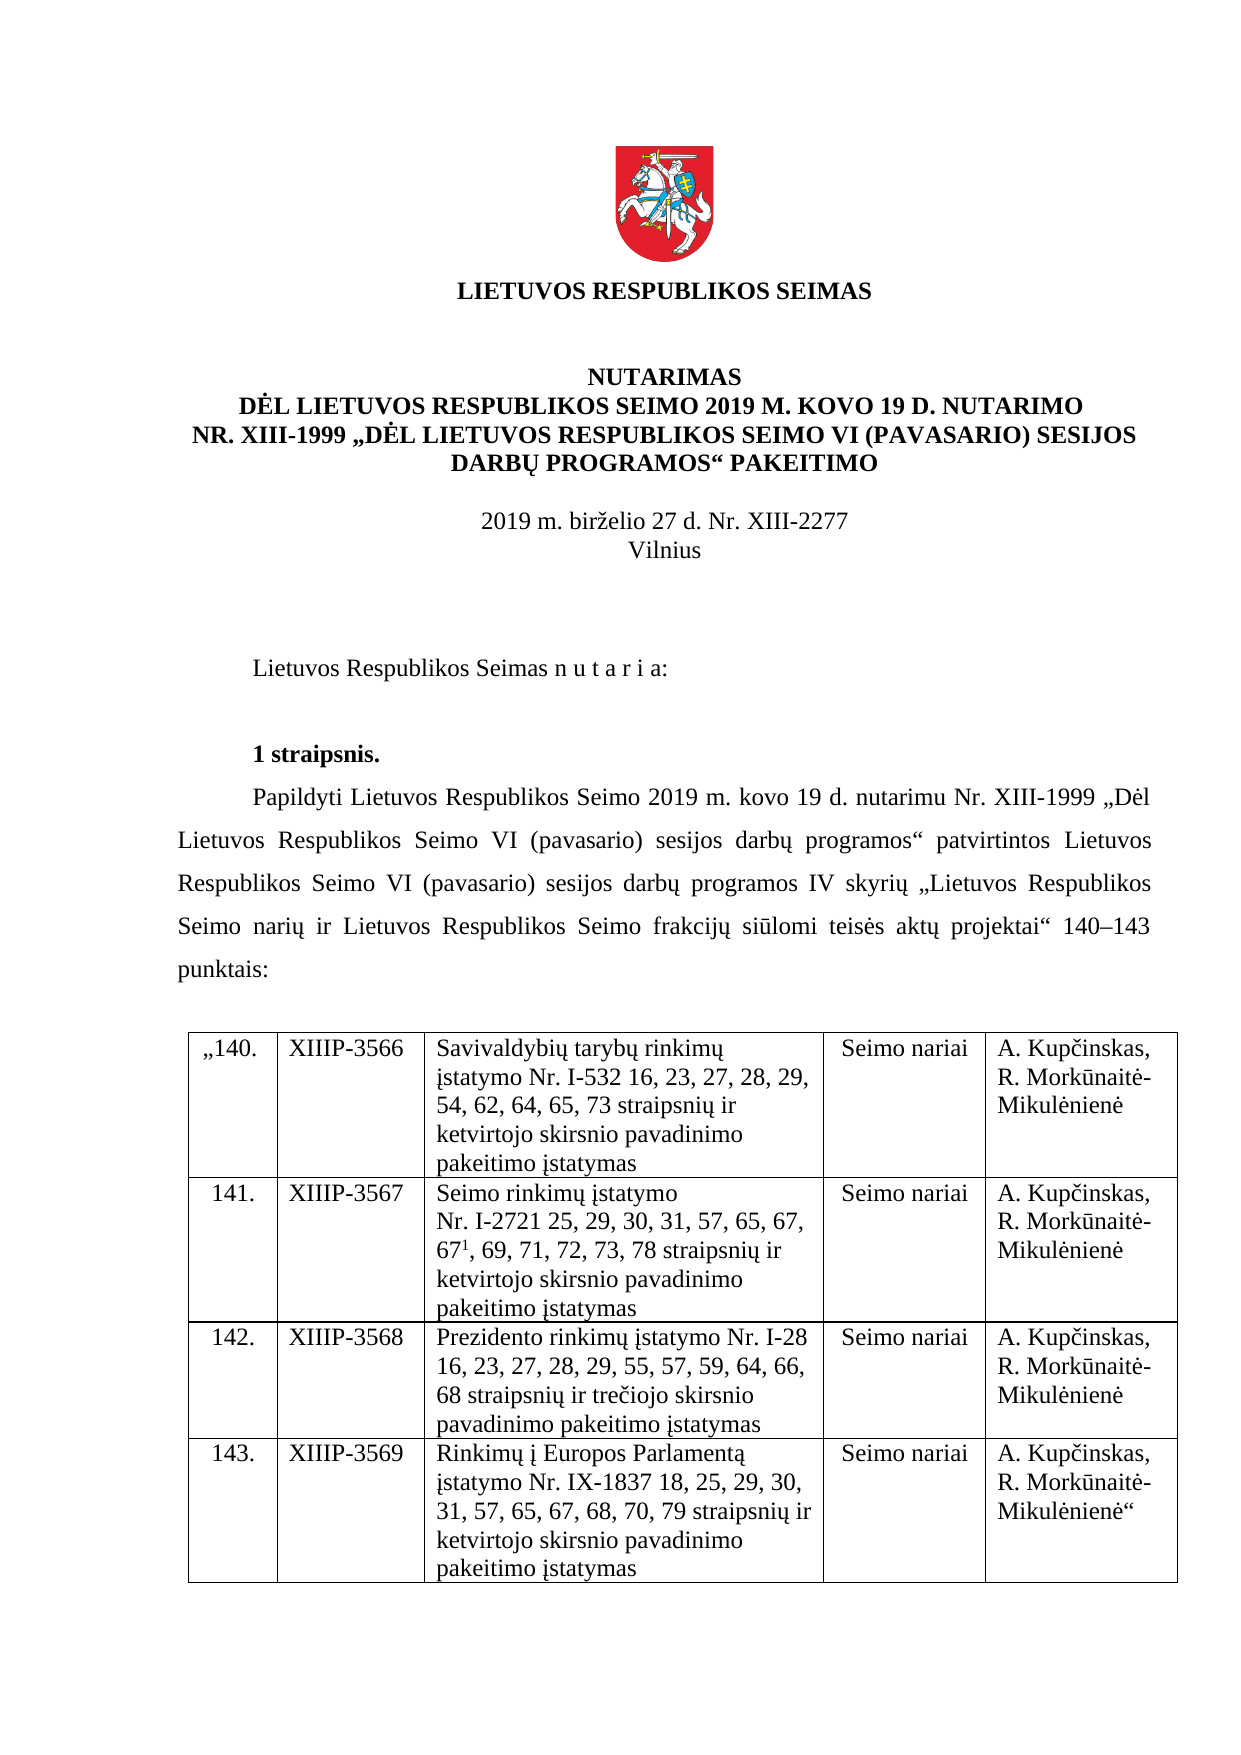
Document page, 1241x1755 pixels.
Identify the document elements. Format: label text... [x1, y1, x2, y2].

text Lietuvos Respublikos Seimas nutaria: [177, 653, 1152, 681]
table_cell XIIIP-3569 [278, 1439, 424, 1582]
table_cell Rinkimų į Europos Parlamentą įstatymo Nr. IX-1837 18, 25, 29, 30, 31, 57, 65, 67, 68, 70, 79 straipsnių ir ketvirtojo skirsnio pavadinimo pakeitimo įstatymas [425, 1439, 823, 1582]
table_header XIIIP-3566 [278, 1033, 424, 1177]
table_cell A. Kupčinskas, R. Morkūnaitė-Mikulėnienė [986, 1323, 1177, 1437]
text Vilnius [177, 535, 1152, 563]
table_cell Prezidento rinkimų įstatymo Nr. I-28 16, 23, 27, 28, 29, 55, 57, 59, 64, 66, 68 straipsnių ir trečiojo skirsnio pavadinimo pakeitimo įstatymas [425, 1323, 823, 1437]
table_header Savivaldybių tarybų rinkimų įstatymo Nr. I-532 16, 23, 27, 28, 29, 54, 62, 64, 65, 73 straipsnių ir ketvirtojo skirsnio pavadinimo pakeitimo įstatymas [425, 1033, 823, 1177]
table_cell Seimo nariai [824, 1439, 985, 1582]
table_cell XIIIP-3567 [278, 1178, 424, 1321]
table_header „140. [189, 1033, 277, 1177]
table_cell A. Kupčinskas, R. Morkūnaitė-Mikulėnienė“ [986, 1439, 1177, 1582]
text LIETUVOS RESPUBLIKOS SEIMAS [177, 276, 1152, 305]
table_cell Seimo rinkimų įstatymo Nr. I-2721 25, 29, 30, 31, 57, 65, 67, 671, 69, 71, 72, 73, 78 straipsnių ir ketvirtojo skirsnio pavadinimo pakeitimo įstatymas [425, 1178, 823, 1321]
text 1 straipsnis. [177, 739, 1152, 768]
text Papildyti Lietuvos Respublikos Seimo 2019 m. kovo 19 d. nutarimu Nr. XIII-1999 „Dėl Lietuvos Respublikos Seimo VI (pavasario) sesijos darbų programos“ patvirtintos Lietuvos Respublikos Seimo VI (pavasario) sesijos darbų programos IV skyrių „Lietuvos Respublikos Seimo narių ir Lietuvos Respublikos Seimo frakcijų siūlomi teisės aktų projektai“ 140–143 punktais: [177, 782, 1152, 983]
text DĖL LIETUVOS RESPUBLIKOS SEIMO 2019 M. KOVO 19 D. NUTARIMO NR. XIII-1999 „DĖL LIETUVOS RESPUBLIKOS SEIMO VI (PAVASARIO) SESIJOS DARBŲ PROGRAMOS“ PAKEITIMO [177, 391, 1152, 477]
text NUTARIMAS [177, 362, 1152, 391]
table_cell A. Kupčinskas, R. Morkūnaitė-Mikulėnienė [986, 1178, 1177, 1321]
text 2019 m. birželio 27 d. Nr. XIII-2277 [177, 506, 1152, 535]
table_cell 141. [189, 1178, 277, 1321]
table_cell 143. [189, 1439, 277, 1582]
table_header A. Kupčinskas, R. Morkūnaitė-Mikulėnienė [986, 1033, 1177, 1177]
table_cell XIIIP-3568 [278, 1323, 424, 1437]
table_cell Seimo nariai [824, 1323, 985, 1437]
table_cell 142. [189, 1323, 277, 1437]
table_cell Seimo nariai [824, 1178, 985, 1321]
table_header Seimo nariai [824, 1033, 985, 1177]
